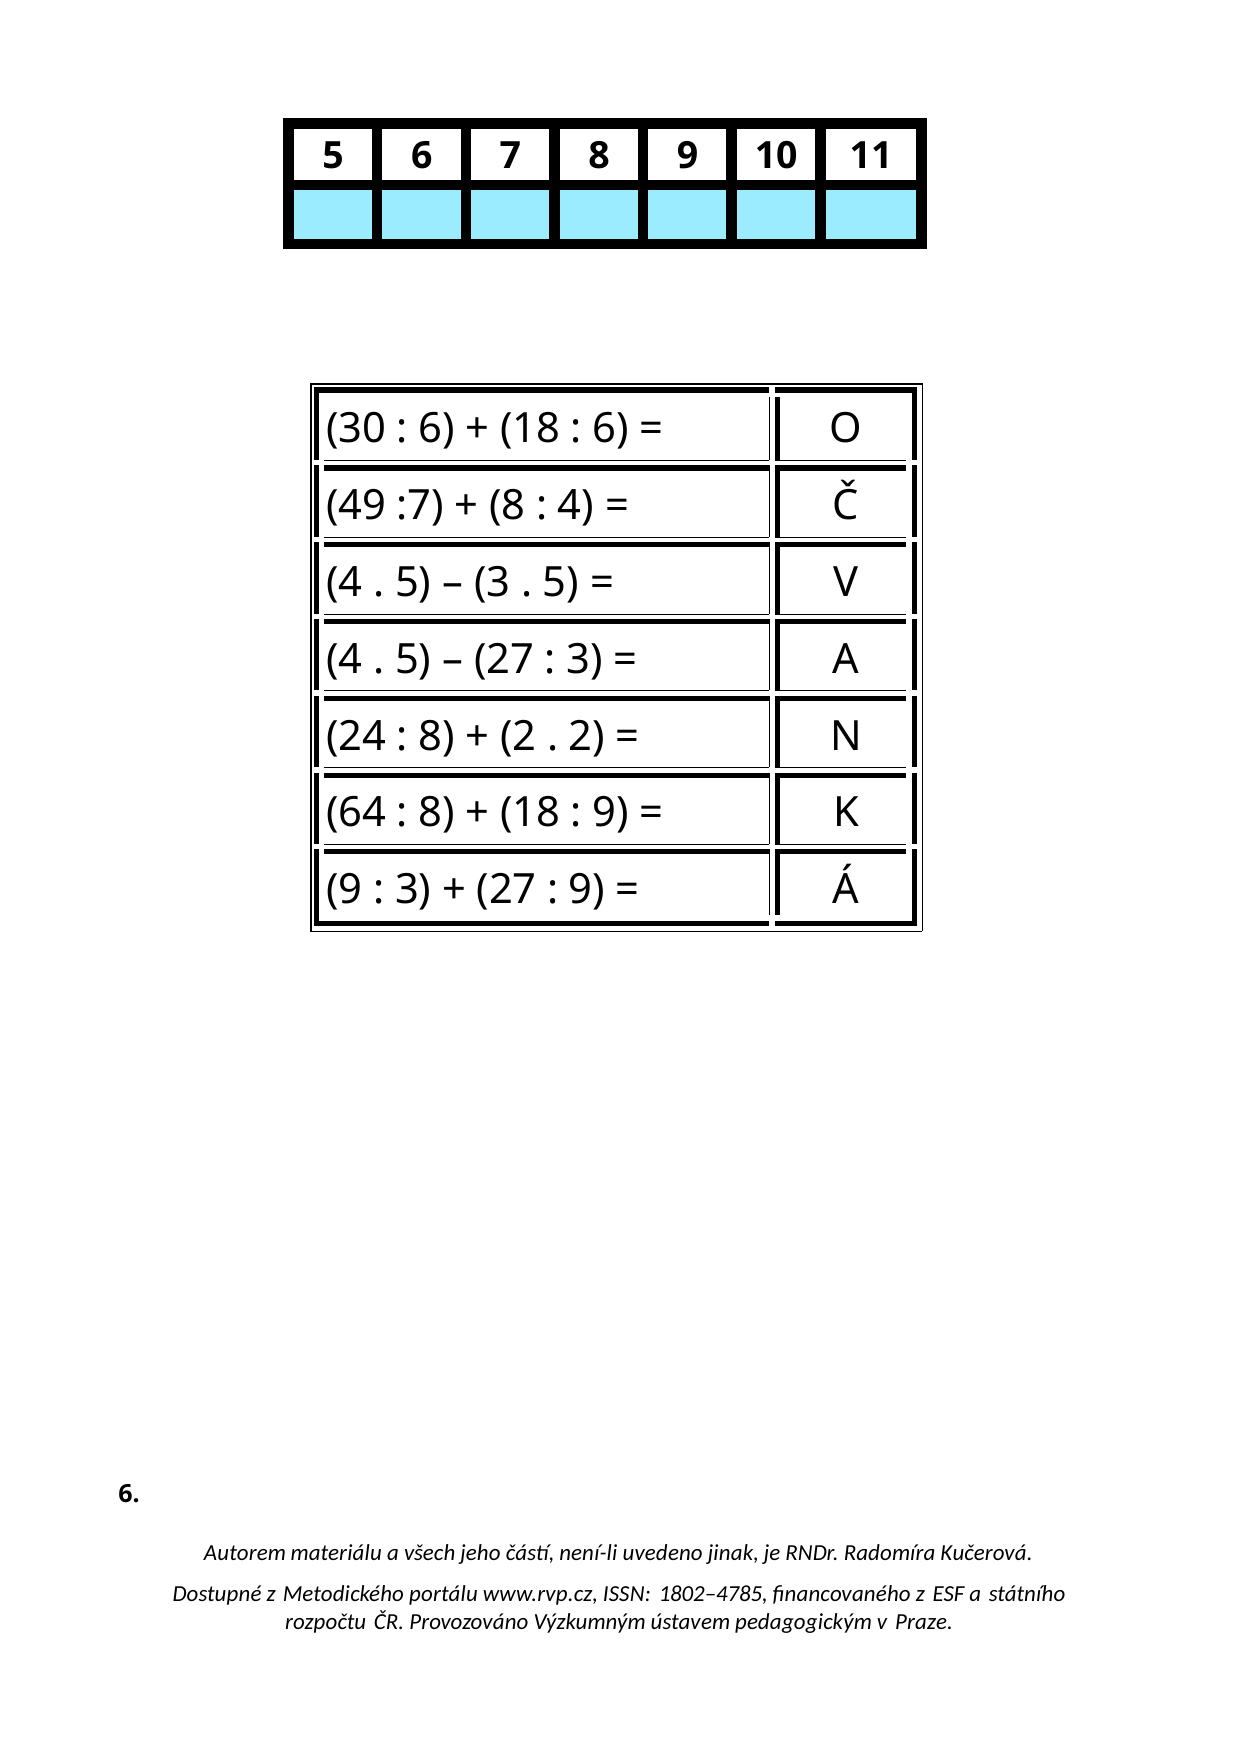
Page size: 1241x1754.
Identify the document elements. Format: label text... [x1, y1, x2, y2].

table_cell [560, 190, 638, 239]
table_cell [374, 249, 648, 278]
table_cell [374, 336, 648, 365]
table_cell K [775, 767, 917, 844]
table_cell [101, 394, 310, 423]
table_cell Á [775, 844, 917, 921]
table_cell [471, 190, 549, 239]
table_header 11 [826, 129, 916, 179]
table_header 5 [294, 129, 372, 179]
text 6. [118, 1476, 1122, 1510]
table_header 9 [648, 129, 726, 179]
table_cell [101, 365, 374, 394]
table_cell (4 . 5) – (27 : 3) = [315, 614, 774, 690]
table_cell A [775, 614, 917, 690]
table_cell [826, 190, 916, 239]
table_cell [374, 307, 648, 336]
table_cell (24 : 8) + (2 . 2) = [315, 690, 774, 767]
table_header 10 [737, 129, 815, 179]
table_cell [374, 365, 648, 383]
table_cell [648, 336, 921, 365]
table_cell [917, 394, 921, 423]
table_cell [737, 190, 815, 239]
table_cell [374, 278, 648, 307]
table_cell [101, 336, 374, 365]
table_header [101, 118, 283, 179]
table_cell (64 : 8) + (18 : 9) = [315, 767, 774, 844]
table_cell [294, 190, 372, 239]
table_cell (49 :7) + (8 : 4) = [315, 460, 774, 537]
table_cell Č [775, 460, 917, 537]
table_cell [648, 365, 921, 383]
table_cell N [775, 690, 917, 767]
table_header 8 [560, 129, 638, 179]
table_cell [648, 190, 726, 239]
table_cell (9 : 3) + (27 : 9) = [315, 844, 774, 921]
table_header 7 [471, 129, 549, 179]
table_cell [101, 239, 374, 278]
table_cell [382, 190, 461, 239]
table_header 6 [382, 129, 461, 179]
table_cell [101, 180, 283, 239]
table_cell V [775, 537, 917, 613]
table_cell [648, 249, 921, 278]
table_header O [775, 393, 912, 460]
table_header (30 : 6) + (18 : 6) = [315, 385, 774, 460]
table_cell [648, 278, 921, 307]
table_cell [101, 278, 374, 307]
table_cell [648, 307, 921, 336]
table_cell (4 . 5) – (3 . 5) = [315, 537, 774, 613]
table_cell [101, 307, 374, 336]
